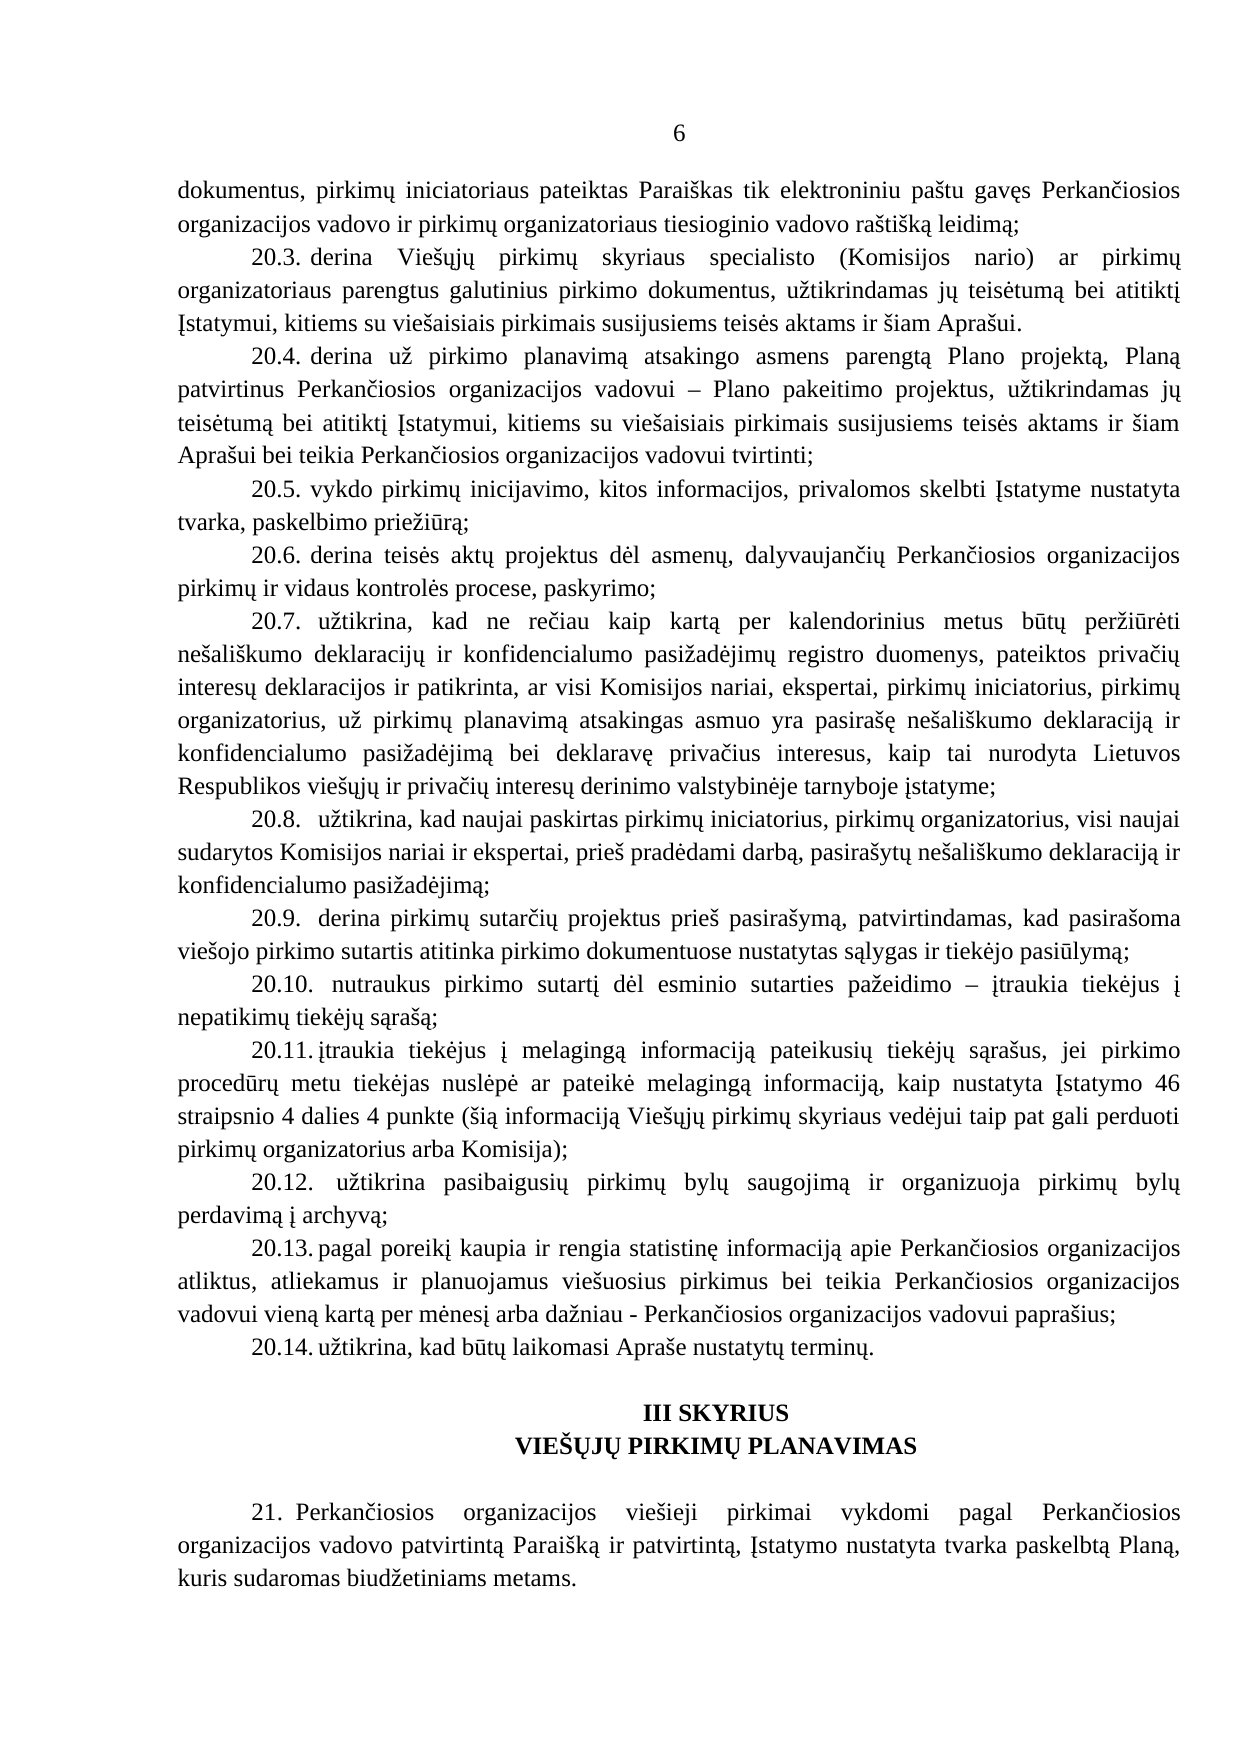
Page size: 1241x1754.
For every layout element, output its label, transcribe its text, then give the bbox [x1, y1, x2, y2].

text VIEŠŲJŲ PIRKIMŲ PLANAVIMAS [251, 1431, 1181, 1460]
text 20.14. užtikrina, kad būtų laikomasi Apraše nustatytų terminų. [177, 1332, 1181, 1361]
text 20.13. pagal poreikį kaupia ir rengia statistinę informaciją apie Perkančiosios organizacijos atliktus, atliekamus ir planuojamus viešuosius pirkimus bei teikia Perkančiosios organizacijos vadovui vieną kartą per mėnesį arba dažniau - Perkančiosios organizacijos vadovui paprašius; [177, 1233, 1181, 1328]
text 20.11. įtraukia tiekėjus į melagingą informaciją pateikusių tiekėjų sąrašus, jei pirkimo procedūrų metu tiekėjas nuslėpė ar pateikė melagingą informaciją, kaip nustatyta Įstatymo 46 straipsnio 4 dalies 4 punkte (šią informaciją Viešųjų pirkimų skyriaus vedėjui taip pat gali perduoti pirkimų organizatorius arba Komisija); [177, 1035, 1181, 1163]
text 20.4. derina už pirkimo planavimą atsakingo asmens parengtą Plano projektą, Planą patvirtinus Perkančiosios organizacijos vadovui – Plano pakeitimo projektus, užtikrindamas jų teisėtumą bei atitiktį Įstatymui, kitiems su viešaisiais pirkimais susijusiems teisės aktams ir šiam Aprašui bei teikia Perkančiosios organizacijos vadovui tvirtinti; [177, 341, 1181, 469]
text 20.10. nutraukus pirkimo sutartį dėl esminio sutarties pažeidimo – įtraukia tiekėjus į nepatikimų tiekėjų sąrašą; [177, 969, 1181, 1031]
text dokumentus, pirkimų iniciatoriaus pateiktas Paraiškas tik elektroniniu paštu gavęs Perkančiosios organizacijos vadovo ir pirkimų organizatoriaus tiesioginio vadovo raštišką leidimą; [177, 176, 1181, 237]
text III SKYRIUS [251, 1398, 1181, 1427]
text 20.6. derina teisės aktų projektus dėl asmenų, dalyvaujančių Perkančiosios organizacijos pirkimų ir vidaus kontrolės procese, paskyrimo; [177, 540, 1181, 601]
text 20.8. užtikrina, kad naujai paskirtas pirkimų iniciatorius, pirkimų organizatorius, visi naujai sudarytos Komisijos nariai ir ekspertai, prieš pradėdami darbą, pasirašytų nešališkumo deklaraciją ir konfidencialumo pasižadėjimą; [177, 804, 1181, 899]
text 20.9. derina pirkimų sutarčių projektus prieš pasirašymą, patvirtindamas, kad pasirašoma viešojo pirkimo sutartis atitinka pirkimo dokumentuose nustatytas sąlygas ir tiekėjo pasiūlymą; [177, 903, 1181, 965]
text 20.7. užtikrina, kad ne rečiau kaip kartą per kalendorinius metus būtų peržiūrėti nešališkumo deklaracijų ir konfidencialumo pasižadėjimų registro duomenys, pateiktos privačių interesų deklaracijos ir patikrinta, ar visi Komisijos nariai, ekspertai, pirkimų iniciatorius, pirkimų organizatorius, už pirkimų planavimą atsakingas asmuo yra pasirašę nešališkumo deklaraciją ir konfidencialumo pasižadėjimą bei deklaravę privačius interesus, kaip tai nurodyta Lietuvos Respublikos viešųjų ir privačių interesų derinimo valstybinėje tarnyboje įstatyme; [177, 606, 1181, 799]
text 20.3. derina Viešųjų pirkimų skyriaus specialisto (Komisijos nario) ar pirkimų organizatoriaus parengtus galutinius pirkimo dokumentus, užtikrindamas jų teisėtumą bei atitiktį Įstatymui, kitiems su viešaisiais pirkimais susijusiems teisės aktams ir šiam Aprašui. [177, 242, 1181, 336]
text 21. Perkančiosios organizacijos viešieji pirkimai vykdomi pagal Perkančiosios organizacijos vadovo patvirtintą Paraišką ir patvirtintą, Įstatymo nustatyta tvarka paskelbtą Planą, kuris sudaromas biudžetiniams metams. [177, 1497, 1181, 1592]
text 20.12. užtikrina pasibaigusių pirkimų bylų saugojimą ir organizuoja pirkimų bylų perdavimą į archyvą; [177, 1167, 1181, 1229]
text 20.5. vykdo pirkimų inicijavimo, kitos informacijos, privalomos skelbti Įstatyme nustatyta tvarka, paskelbimo priežiūrą; [177, 474, 1181, 535]
